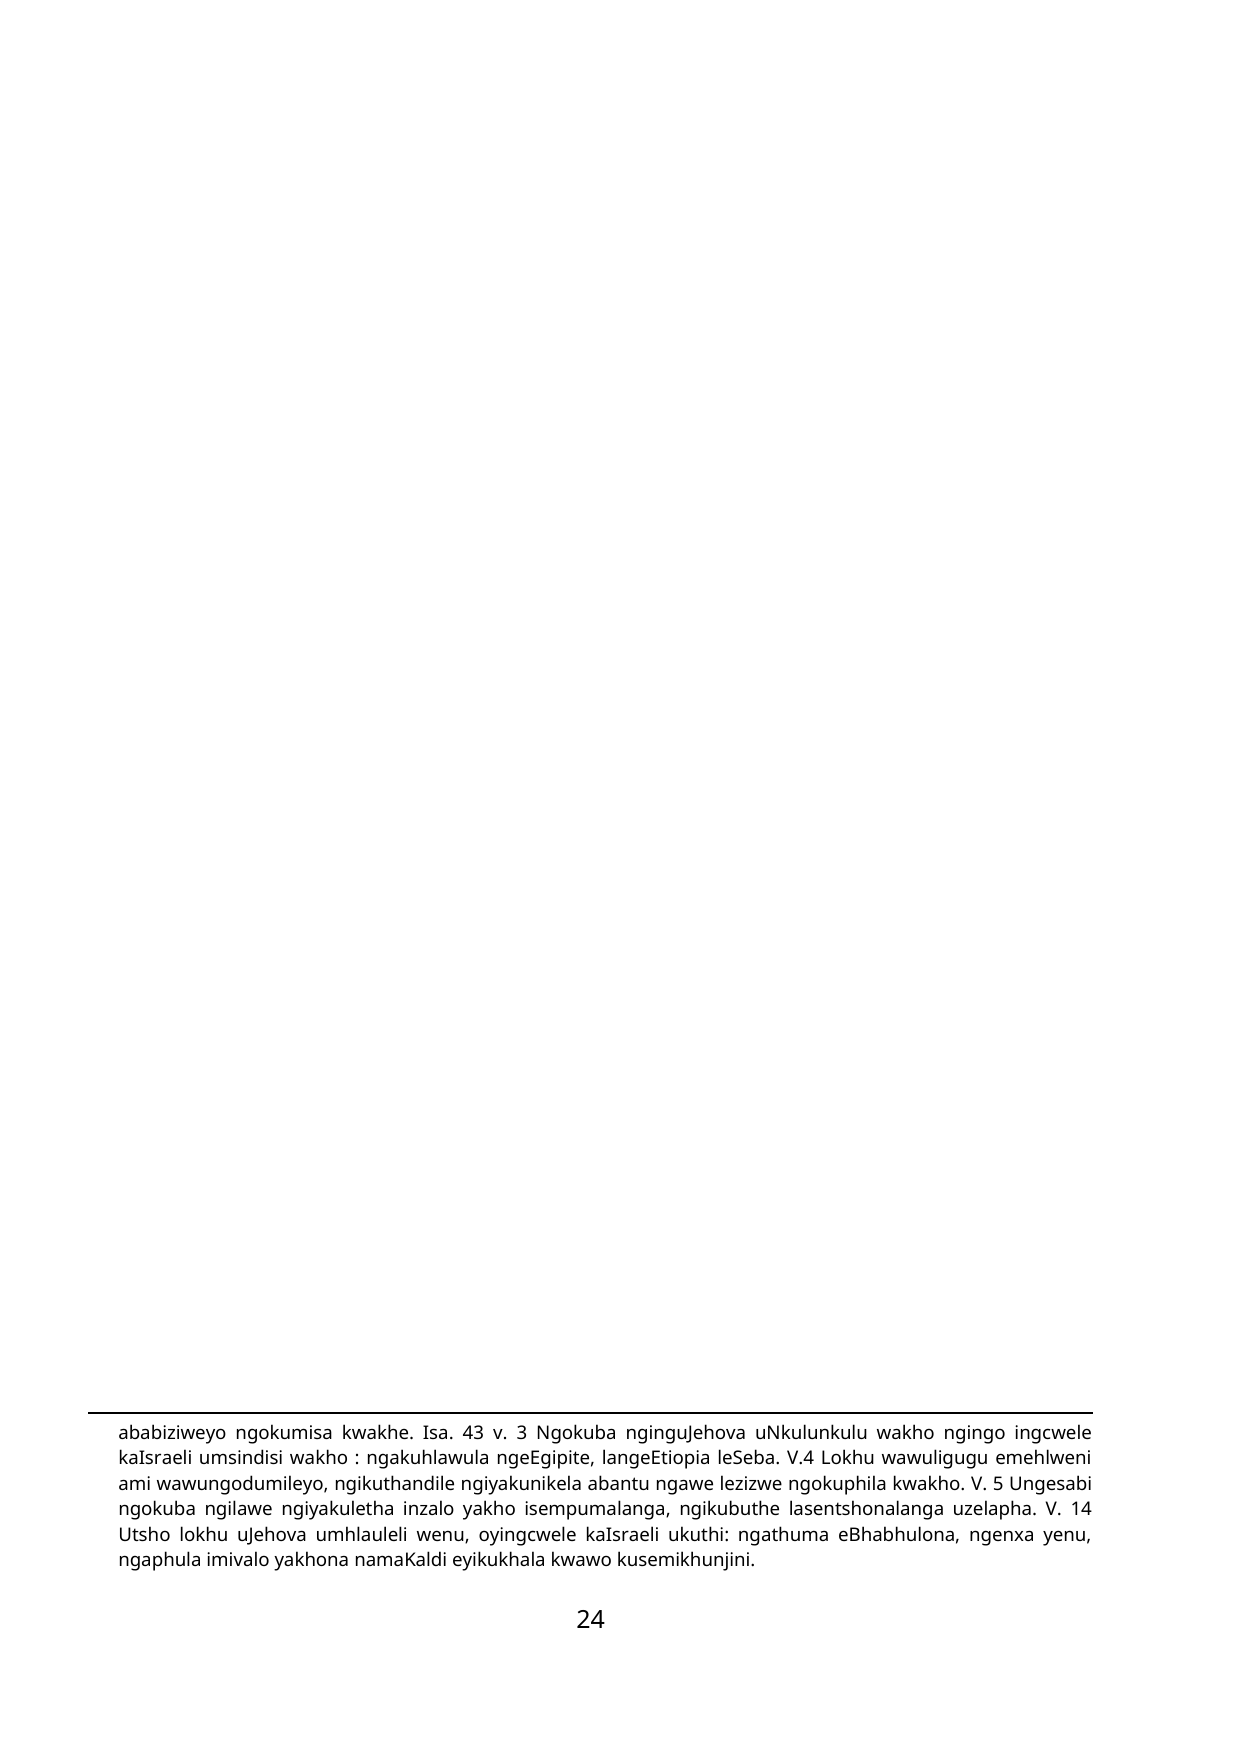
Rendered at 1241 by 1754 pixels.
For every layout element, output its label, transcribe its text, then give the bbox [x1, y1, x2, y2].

list ababiziweyo ngokumisa kwakhe. Isa. 43 v. 3 Ngokuba nginguJehova uNkulunkulu wakho ngingo ingcwele kaIsraeli umsindisi wakho : ngakuhlawula ngeEgipite, langeEtiopia leSeba. V.4 Lokhu wawuligugu emehlweni ami wawungodumileyo, ngikuthandile ngiyakunikela abantu ngawe lezizwe ngokuphila kwakho. V. 5 Ungesabi ngokuba ngilawe ngiyakuletha inzalo yakho isempumalanga, ngikubuthe lasentshonalanga uzelapha. V. 14 Utsho lokhu uJehova umhlauleli wenu, oyingcwele kaIsraeli ukuthi: ngathuma eBhabhulona, ngenxa yenu, ngaphula imivalo yakhona namaKaldi eyikukhala kwawo kusemikhunjini. [88, 1419, 1092, 1572]
